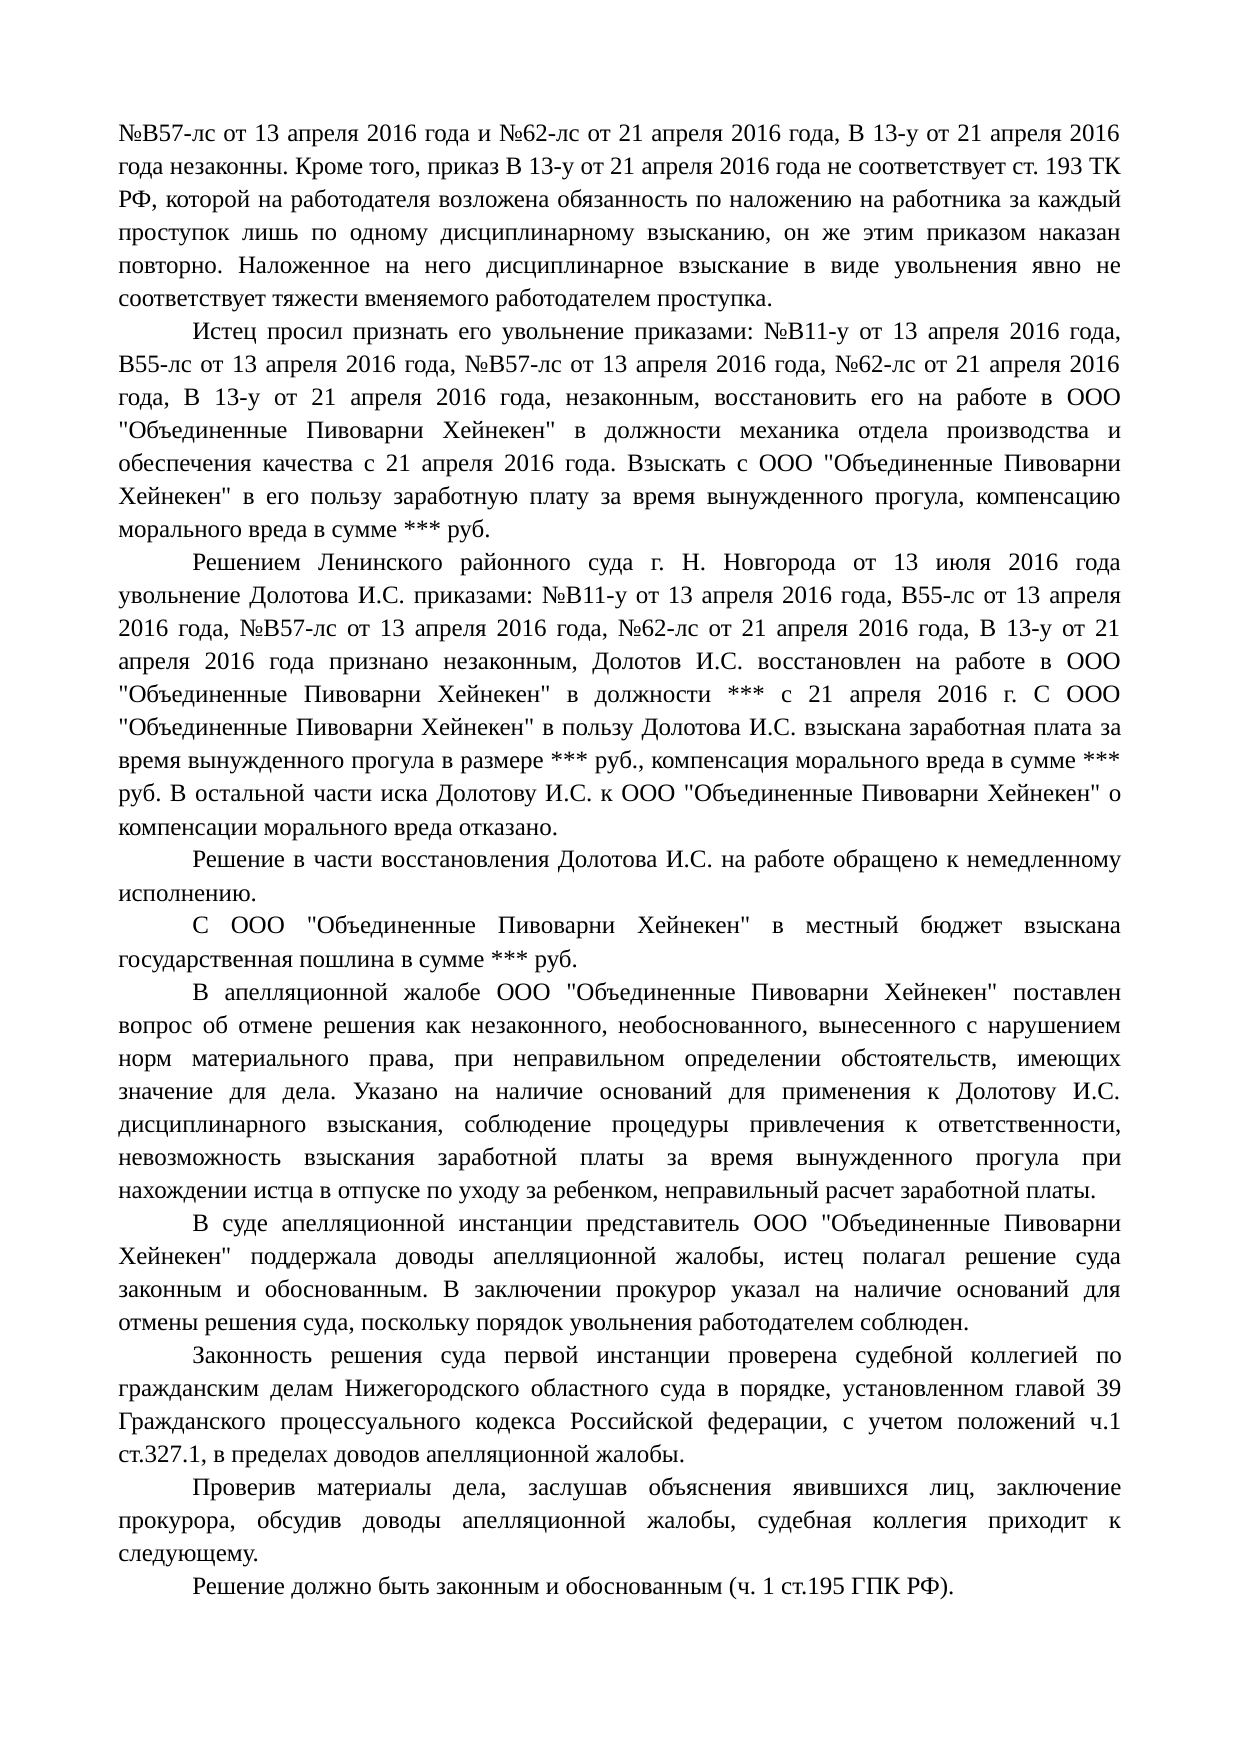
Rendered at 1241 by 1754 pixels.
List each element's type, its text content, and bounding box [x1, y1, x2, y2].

text Решением Ленинского районного суда г. Н. Новгорода от 13 июля 2016 года увольнение Долотова И.С. приказами: №В11-у от 13 апреля 2016 года, В55-лс от 13 апреля 2016 года, №В57-лс от 13 апреля 2016 года, №62-лс от 21 апреля 2016 года, В 13-у от 21 апреля 2016 года признано незаконным, Долотов И.С. восстановлен на работе в ООО "Объединенные Пивоварни Хейнекен" в должности *** с 21 апреля 2016 г. С ООО "Объединенные Пивоварни Хейнекен" в пользу Долотова И.С. взыскана заработная плата за время вынужденного прогула в размере *** руб., компенсация морального вреда в сумме *** руб. В остальной части иска Долотову И.С. к ООО "Объединенные Пивоварни Хейнекен" о компенсации морального вреда отказано. [118, 547, 1122, 840]
text Законность решения суда первой инстанции проверена судебной коллегией по гражданским делам Нижегородского областного суда в порядке, установленном главой 39 Гражданского процессуального кодекса Российской федерации, с учетом положений ч.1 ст.327.1, в пределах доводов апелляционной жалобы. [118, 1340, 1122, 1468]
text Решение должно быть законным и обоснованным (ч. 1 ст.195 ГПК РФ). [118, 1571, 1122, 1600]
text В апелляционной жалобе ООО "Объединенные Пивоварни Хейнекен" поставлен вопрос об отмене решения как незаконного, необоснованного, вынесенного с нарушением норм материального права, при неправильном определении обстоятельств, имеющих значение для дела. Указано на наличие оснований для применения к Долотову И.С. дисциплинарного взыскания, соблюдение процедуры привлечения к ответственности, невозможность взыскания заработной платы за время вынужденного прогула при нахождении истца в отпуске по уходу за ребенком, неправильный расчет заработной платы. [118, 977, 1122, 1203]
text Проверив материалы дела, заслушав объяснения явившихся лиц, заключение прокурора, обсудив доводы апелляционной жалобы, судебная коллегия приходит к следующему. [118, 1472, 1122, 1567]
text №В57-лс от 13 апреля 2016 года и №62-лс от 21 апреля 2016 года, В 13-у от 21 апреля 2016 года незаконны. Кроме того, приказ В 13-у от 21 апреля 2016 года не соответствует ст. 193 ТК РФ, которой на работодателя возложена обязанность по наложению на работника за каждый проступок лишь по одному дисциплинарному взысканию, он же этим приказом наказан повторно. Наложенное на него дисциплинарное взыскание в виде увольнения явно не соответствует тяжести вменяемого работодателем проступка. [118, 118, 1122, 312]
text В суде апелляционной инстанции представитель ООО "Объединенные Пивоварни Хейнекен" поддержала доводы апелляционной жалобы, истец полагал решение суда законным и обоснованным. В заключении прокурор указал на наличие оснований для отмены решения суда, поскольку порядок увольнения работодателем соблюден. [118, 1208, 1122, 1336]
text Истец просил признать его увольнение приказами: №В11-у от 13 апреля 2016 года, В55-лс от 13 апреля 2016 года, №В57-лс от 13 апреля 2016 года, №62-лс от 21 апреля 2016 года, В 13-у от 21 апреля 2016 года, незаконным, восстановить его на работе в ООО "Объединенные Пивоварни Хейнекен" в должности механика отдела производства и обеспечения качества с 21 апреля 2016 года. Взыскать с ООО "Объединенные Пивоварни Хейнекен" в его пользу заработную плату за время вынужденного прогула, компенсацию морального вреда в сумме *** руб. [118, 316, 1122, 543]
text С ООО "Объединенные Пивоварни Хейнекен" в местный бюджет взыскана государственная пошлина в сумме *** руб. [118, 911, 1122, 972]
text Решение в части восстановления Долотова И.С. на работе обращено к немедленному исполнению. [118, 844, 1122, 906]
